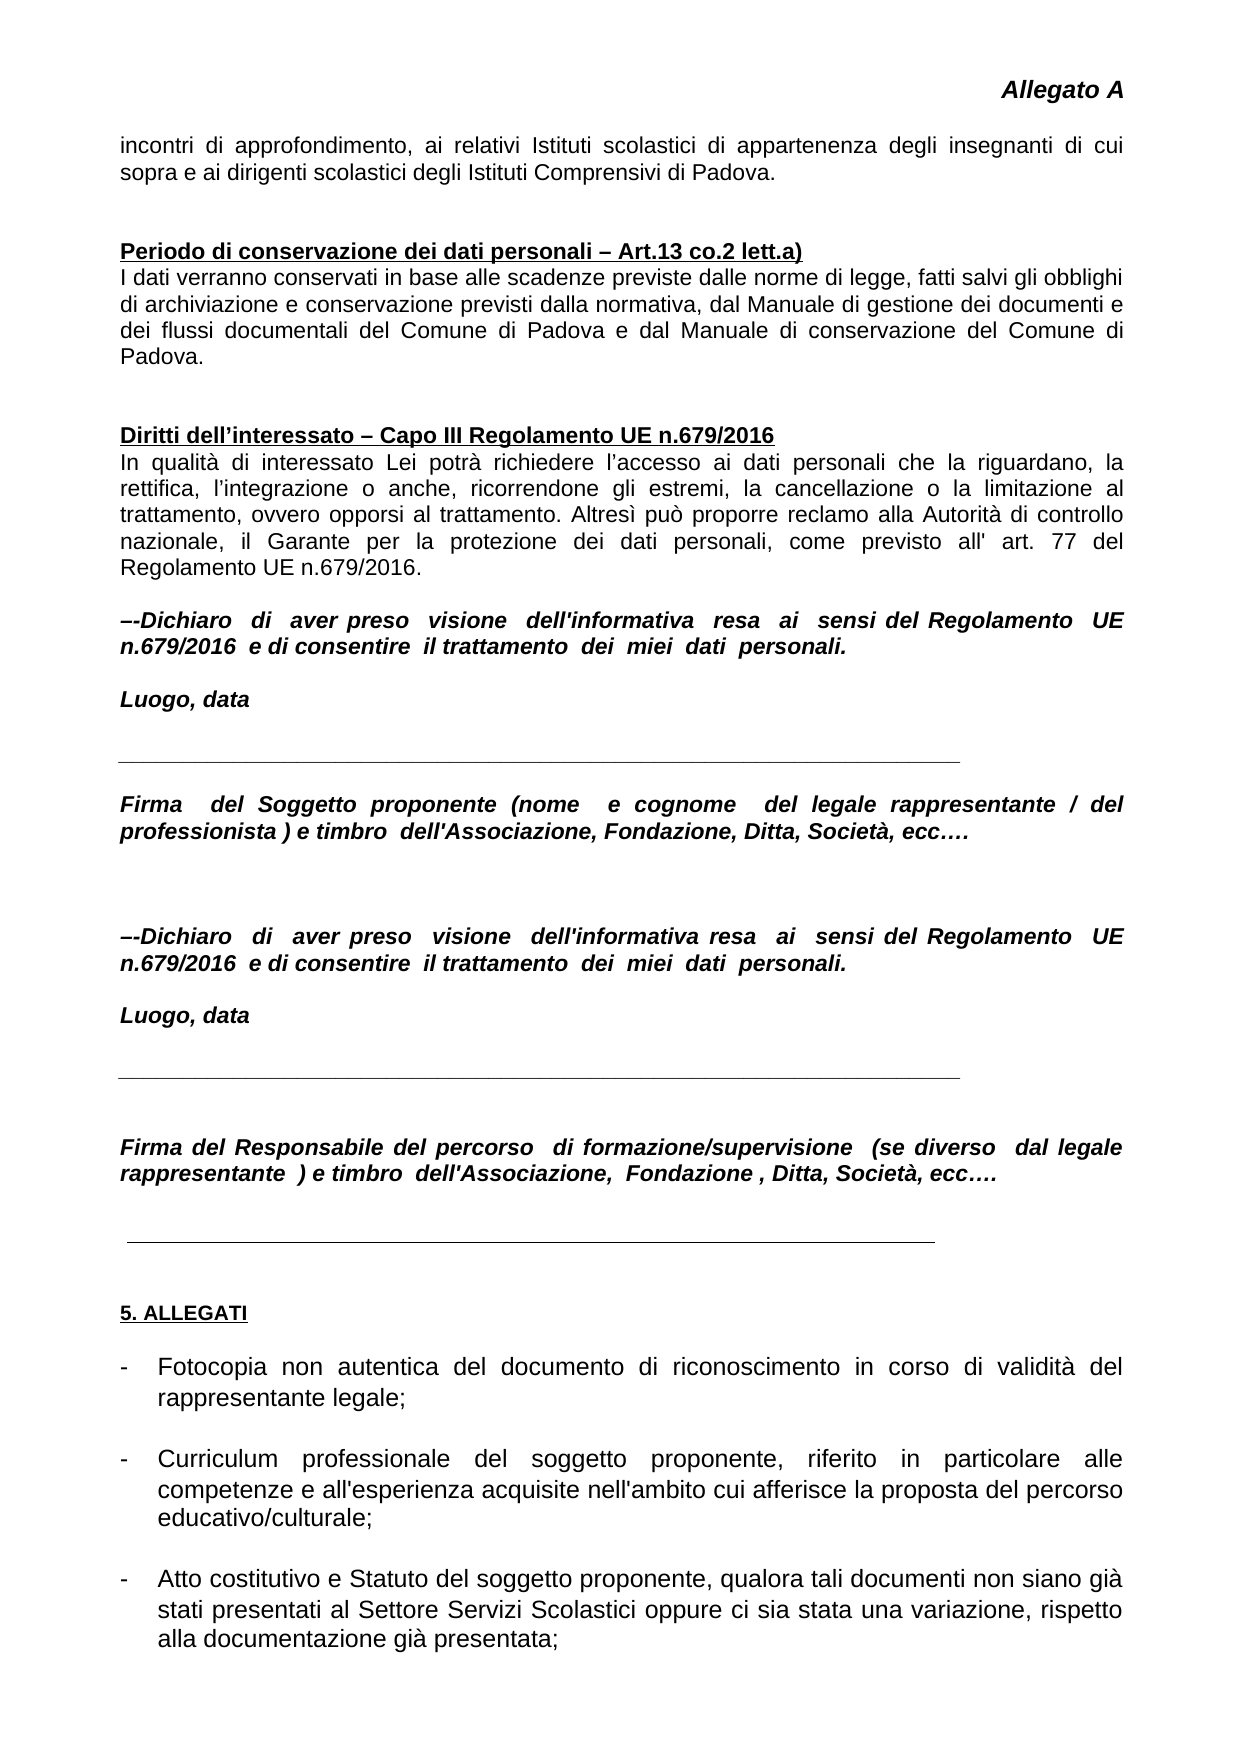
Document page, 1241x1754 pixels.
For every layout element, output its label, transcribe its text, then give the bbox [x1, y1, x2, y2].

list Fotocopia non autentica del documento di riconoscimento in corso di validità del rappresentante legale; [120, 1349, 1125, 1412]
text I dati verranno conservati in base alle scadenze previste dalle norme di legge, fatti salvi gli obblighi di archiviazione e conservazione previsti dalla normativa, dal Manuale di gestione dei documenti e dei flussi documentali del Comune di Padova e dal Manuale di conservazione del Comune di Padova. [120, 264, 1125, 370]
text __________________________________________________________________ [120, 1055, 1125, 1081]
text Luogo, data [120, 686, 1125, 712]
text Diritti dell’interessato – Capo III Regolamento UE n.679/2016 [120, 422, 1125, 449]
text Periodo di conservazione dei dati personali – Art.13 co.2 lett.a) [120, 238, 1125, 264]
text incontri di approfondimento, ai relativi Istituti scolastici di appartenenza degli insegnanti di cui sopra e ai dirigenti scolastici degli Istituti Comprensivi di Padova. [120, 132, 1125, 185]
text Firma del Soggetto proponente (nome e cognome del legale rappresentante / del professionista ) e timbro dell'Associazione, Fondazione, Ditta, Società, ecc…. [120, 791, 1125, 844]
list Curriculum professionale del soggetto proponente, riferito in particolare alle competenze e all'esperienza acquisite nell'ambito cui afferisce la proposta del percorso educativo/culturale; [120, 1441, 1125, 1532]
text __________________________________________________________________ [120, 739, 1125, 765]
text Firma del Responsabile del percorso di formazione/supervisione (se diverso dal legale rappresentante ) e timbro dell'Associazione, Fondazione , Ditta, Società, ecc…. [120, 1134, 1125, 1187]
text Luogo, data [120, 1002, 1125, 1028]
text 5. ALLEGATI [120, 1301, 1125, 1325]
list Atto costitutivo e Statuto del soggetto proponente, qualora tali documenti non siano già stati presentati al Settore Servizi Scolastici oppure ci sia stata una variazione, rispetto alla documentazione già presentata; [120, 1561, 1125, 1652]
text –-Dichiaro di aver preso visione dell'informativa resa ai sensi del Regolamento UE n.679/2016 e di consentire il trattamento dei miei dati personali. [120, 923, 1125, 976]
text In qualità di interessato Lei potrà richiedere l’accesso ai dati personali che la riguardano, la rettifica, l’integrazione o anche, ricorrendone gli estremi, la cancellazione o la limitazione al trattamento, ovvero opporsi al trattamento. Altresì può proporre reclamo alla Autorità di controllo nazionale, il Garante per la protezione dei dati personali, come previsto all' art. 77 del Regolamento UE n.679/2016. [120, 449, 1125, 581]
text –-Dichiaro di aver preso visione dell'informativa resa ai sensi del Regolamento UE n.679/2016 e di consentire il trattamento dei miei dati personali. [120, 607, 1125, 659]
